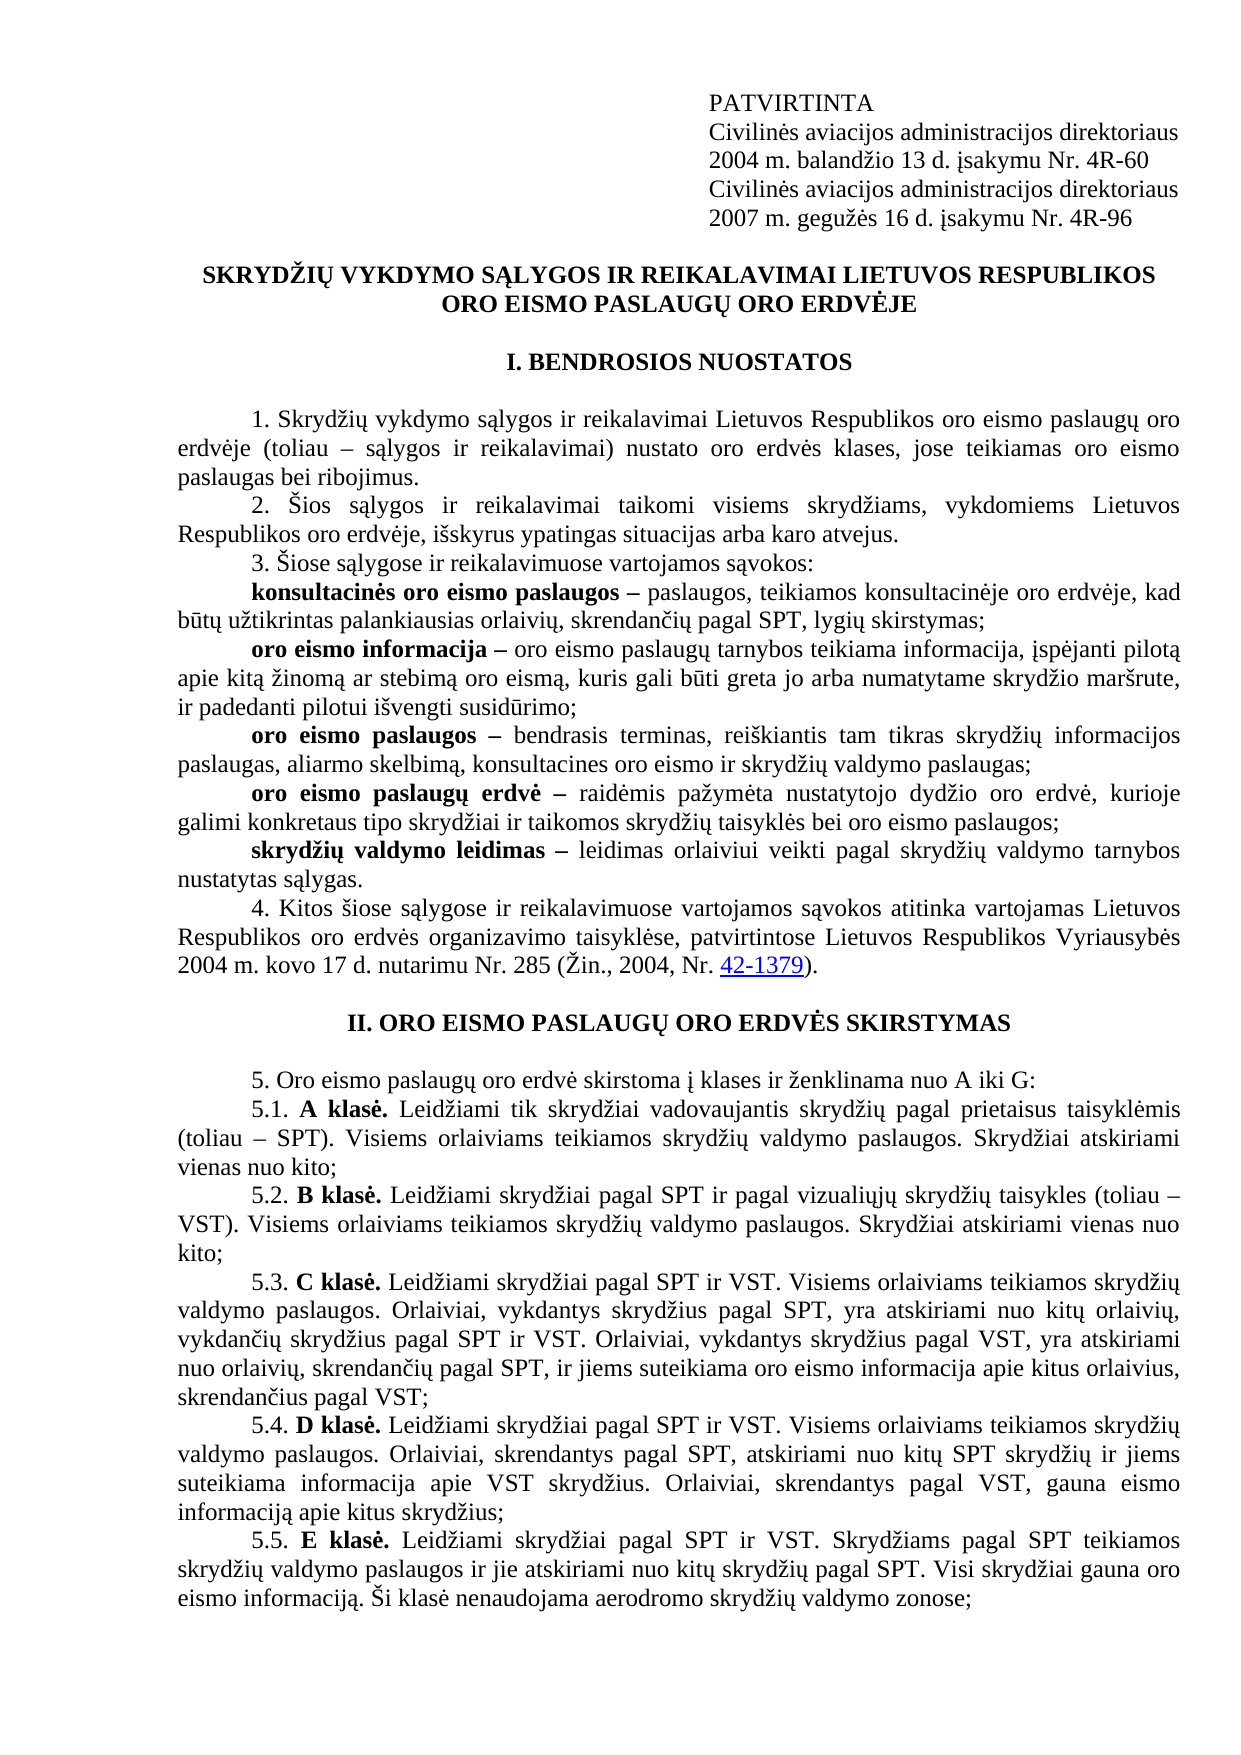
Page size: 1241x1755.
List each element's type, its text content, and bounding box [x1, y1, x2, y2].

text 4. Kitos šiose sąlygose ir reikalavimuose vartojamos sąvokos atitinka vartojamas Lietuvos Respublikos oro erdvės organizavimo taisyklėse, patvirtintose Lietuvos Respublikos Vyriausybės 2004 m. kovo 17 d. nutarimu Nr. 285 (Žin., 2004, Nr. 42-1379). [177, 893, 1181, 979]
text II. ORO EISMO PASLAUGŲ ORO ERDVĖS SKIRSTYMAS [177, 1008, 1181, 1037]
text 2007 m. gegužės 16 d. įsakymu Nr. 4R-96 [177, 203, 1181, 232]
text oro eismo paslaugų erdvė – raidėmis pažymėta nustatytojo dydžio oro erdvė, kurioje galimi konkretaus tipo skrydžiai ir taikomos skrydžių taisyklės bei oro eismo paslaugos; [177, 778, 1181, 835]
text 5.4. D klasė. Leidžiami skrydžiai pagal SPT ir VST. Visiems orlaiviams teikiamos skrydžių valdymo paslaugos. Orlaiviai, skrendantys pagal SPT, atskiriami nuo kitų SPT skrydžių ir jiems suteikiama informacija apie VST skrydžius. Orlaiviai, skrendantys pagal VST, gauna eismo informaciją apie kitus skrydžius; [177, 1410, 1181, 1525]
text 1. Skrydžių vykdymo sąlygos ir reikalavimai Lietuvos Respublikos oro eismo paslaugų oro erdvėje (toliau – sąlygos ir reikalavimai) nustato oro erdvės klases, jose teikiamas oro eismo paslaugas bei ribojimus. [177, 404, 1181, 490]
text oro eismo informacija – oro eismo paslaugų tarnybos teikiama informacija, įspėjanti pilotą apie kitą žinomą ar stebimą oro eismą, kuris gali būti greta jo arba numatytame skrydžio maršrute, ir padedanti pilotui išvengti susidūrimo; [177, 634, 1181, 720]
text Civilinės aviacijos administracijos direktoriaus [177, 174, 1181, 203]
text SKRYDŽIŲ VYKDYMO SĄLYGOS IR REIKALAVIMAI LIETUVOS RESPUBLIKOS ORO EISMO PASLAUGŲ ORO ERDVĖJE [177, 260, 1181, 318]
text 3. Šiose sąlygose ir reikalavimuose vartojamos sąvokos: [177, 548, 1181, 577]
text 5.1. A klasė. Leidžiami tik skrydžiai vadovaujantis skrydžių pagal prietaisus taisyklėmis (toliau – SPT). Visiems orlaiviams teikiamos skrydžių valdymo paslaugos. Skrydžiai atskiriami vienas nuo kito; [177, 1094, 1181, 1180]
text 5.2. B klasė. Leidžiami skrydžiai pagal SPT ir pagal vizualiųjų skrydžių taisykles (toliau – VST). Visiems orlaiviams teikiamos skrydžių valdymo paslaugos. Skrydžiai atskiriami vienas nuo kito; [177, 1180, 1181, 1267]
text 5.5. E klasė. Leidžiami skrydžiai pagal SPT ir VST. Skrydžiams pagal SPT teikiamos skrydžių valdymo paslaugos ir jie atskiriami nuo kitų skrydžių pagal SPT. Visi skrydžiai gauna oro eismo informaciją. Ši klasė nenaudojama aerodromo skrydžių valdymo zonose; [177, 1525, 1181, 1612]
text I. BENDROSIOS NUOSTATOS [177, 347, 1181, 375]
text 2. Šios sąlygos ir reikalavimai taikomi visiems skrydžiams, vykdomiems Lietuvos Respublikos oro erdvėje, išskyrus ypatingas situacijas arba karo atvejus. [177, 490, 1181, 548]
text Civilinės aviacijos administracijos direktoriaus [177, 117, 1181, 145]
text 2004 m. balandžio 13 d. įsakymu Nr. 4R-60 [177, 145, 1181, 174]
text 5. Oro eismo paslaugų oro erdvė skirstoma į klases ir ženklinama nuo A iki G: [177, 1065, 1181, 1094]
text oro eismo paslaugos – bendrasis terminas, reiškiantis tam tikras skrydžių informacijos paslaugas, aliarmo skelbimą, konsultacines oro eismo ir skrydžių valdymo paslaugas; [177, 720, 1181, 778]
text PATVIRTINTA [177, 88, 1181, 117]
text 5.3. C klasė. Leidžiami skrydžiai pagal SPT ir VST. Visiems orlaiviams teikiamos skrydžių valdymo paslaugos. Orlaiviai, vykdantys skrydžius pagal SPT, yra atskiriami nuo kitų orlaivių, vykdančių skrydžius pagal SPT ir VST. Orlaiviai, vykdantys skrydžius pagal VST, yra atskiriami nuo orlaivių, skrendančių pagal SPT, ir jiems suteikiama oro eismo informacija apie kitus orlaivius, skrendančius pagal VST; [177, 1267, 1181, 1410]
text konsultacinės oro eismo paslaugos – paslaugos, teikiamos konsultacinėje oro erdvėje, kad būtų užtikrintas palankiausias orlaivių, skrendančių pagal SPT, lygių skirstymas; [177, 577, 1181, 634]
text skrydžių valdymo leidimas – leidimas orlaiviui veikti pagal skrydžių valdymo tarnybos nustatytas sąlygas. [177, 835, 1181, 893]
